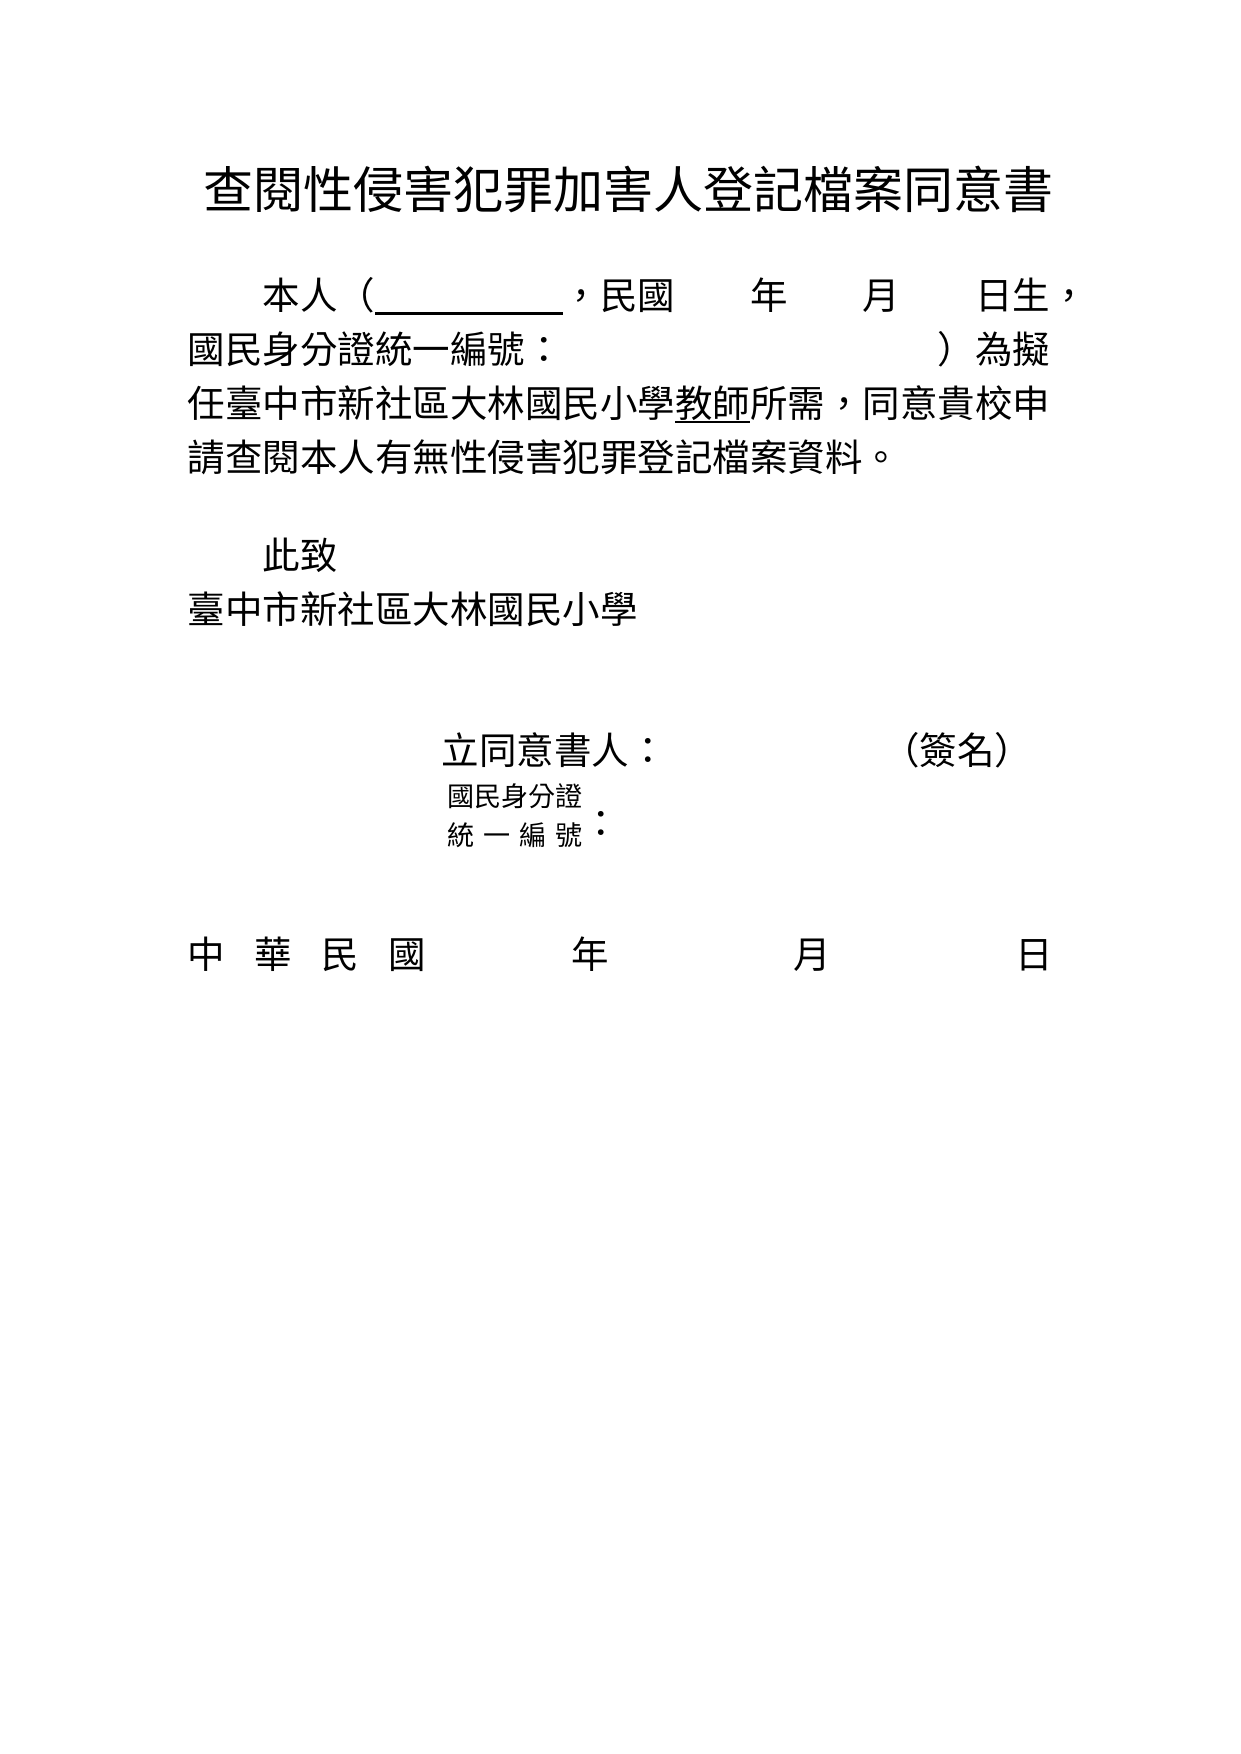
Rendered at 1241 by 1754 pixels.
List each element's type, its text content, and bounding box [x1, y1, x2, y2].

text 本人（ ，民國 年 月 日生，國民身分證統一編號： ）為擬任臺中市新社區大林國民小學教師所需，同意貴校申請查閱本人有無性侵害犯罪登記檔案資料。 [187, 266, 1053, 483]
text 國民身分證統一編號： [187, 775, 1053, 853]
text 此致 [187, 526, 1053, 580]
text 臺中市新社區大林國民小學 [187, 580, 1053, 634]
text 立同意書人： （簽名） [187, 721, 1053, 775]
text 查閱性侵害犯罪加害人登記檔案同意書 [187, 150, 1069, 222]
text 中華民國 年 月 日 [187, 925, 1053, 979]
